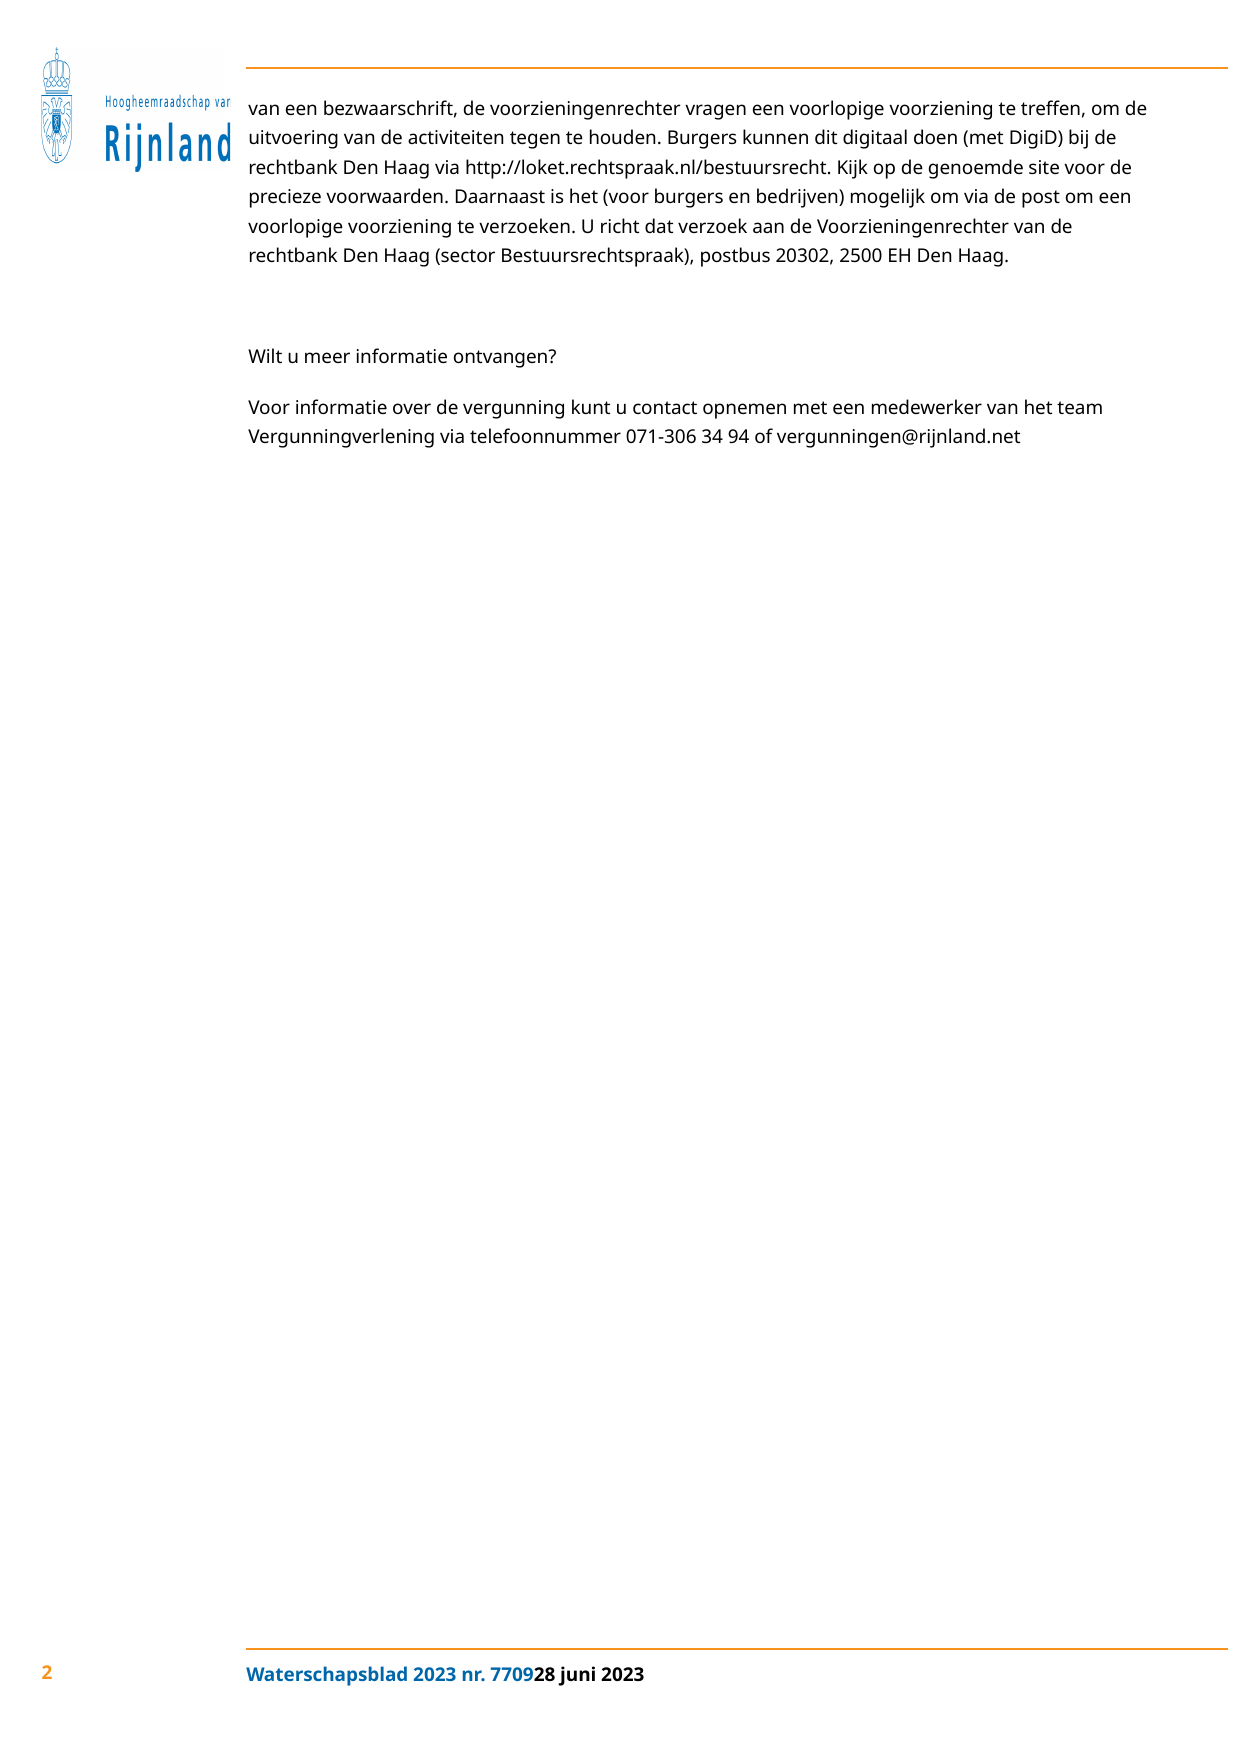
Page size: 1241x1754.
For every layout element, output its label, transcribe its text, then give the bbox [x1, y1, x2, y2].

text Wilt u meer informatie ontvangen? [248, 343, 1152, 369]
text van een bezwaarschrift, de voorzieningenrechter vragen een voorlopige voorziening te treffen, om de uitvoering van de activiteiten tegen te houden. Burgers kunnen dit digitaal doen (met DigiD) bij de rechtbank Den Haag via http://loket.rechtspraak.nl/bestuursrecht. Kijk op de genoemde site voor de precieze voorwaarden. Daarnaast is het (voor burgers en bedrijven) mogelijk om via de post om een voorlopige voorziening te verzoeken. U richt dat verzoek aan de Voorzieningenrechter van de rechtbank Den Haag (sector Bestuursrechtspraak), postbus 20302, 2500 EH Den Haag. [248, 95, 1152, 268]
picture [41, 47, 231, 172]
text Voor informatie over de vergunning kunt u contact opnemen met een medewerker van het team Vergunningverlening via telefoonnummer 071-306 34 94 of vergunningen@rijnland.net [248, 394, 1152, 449]
